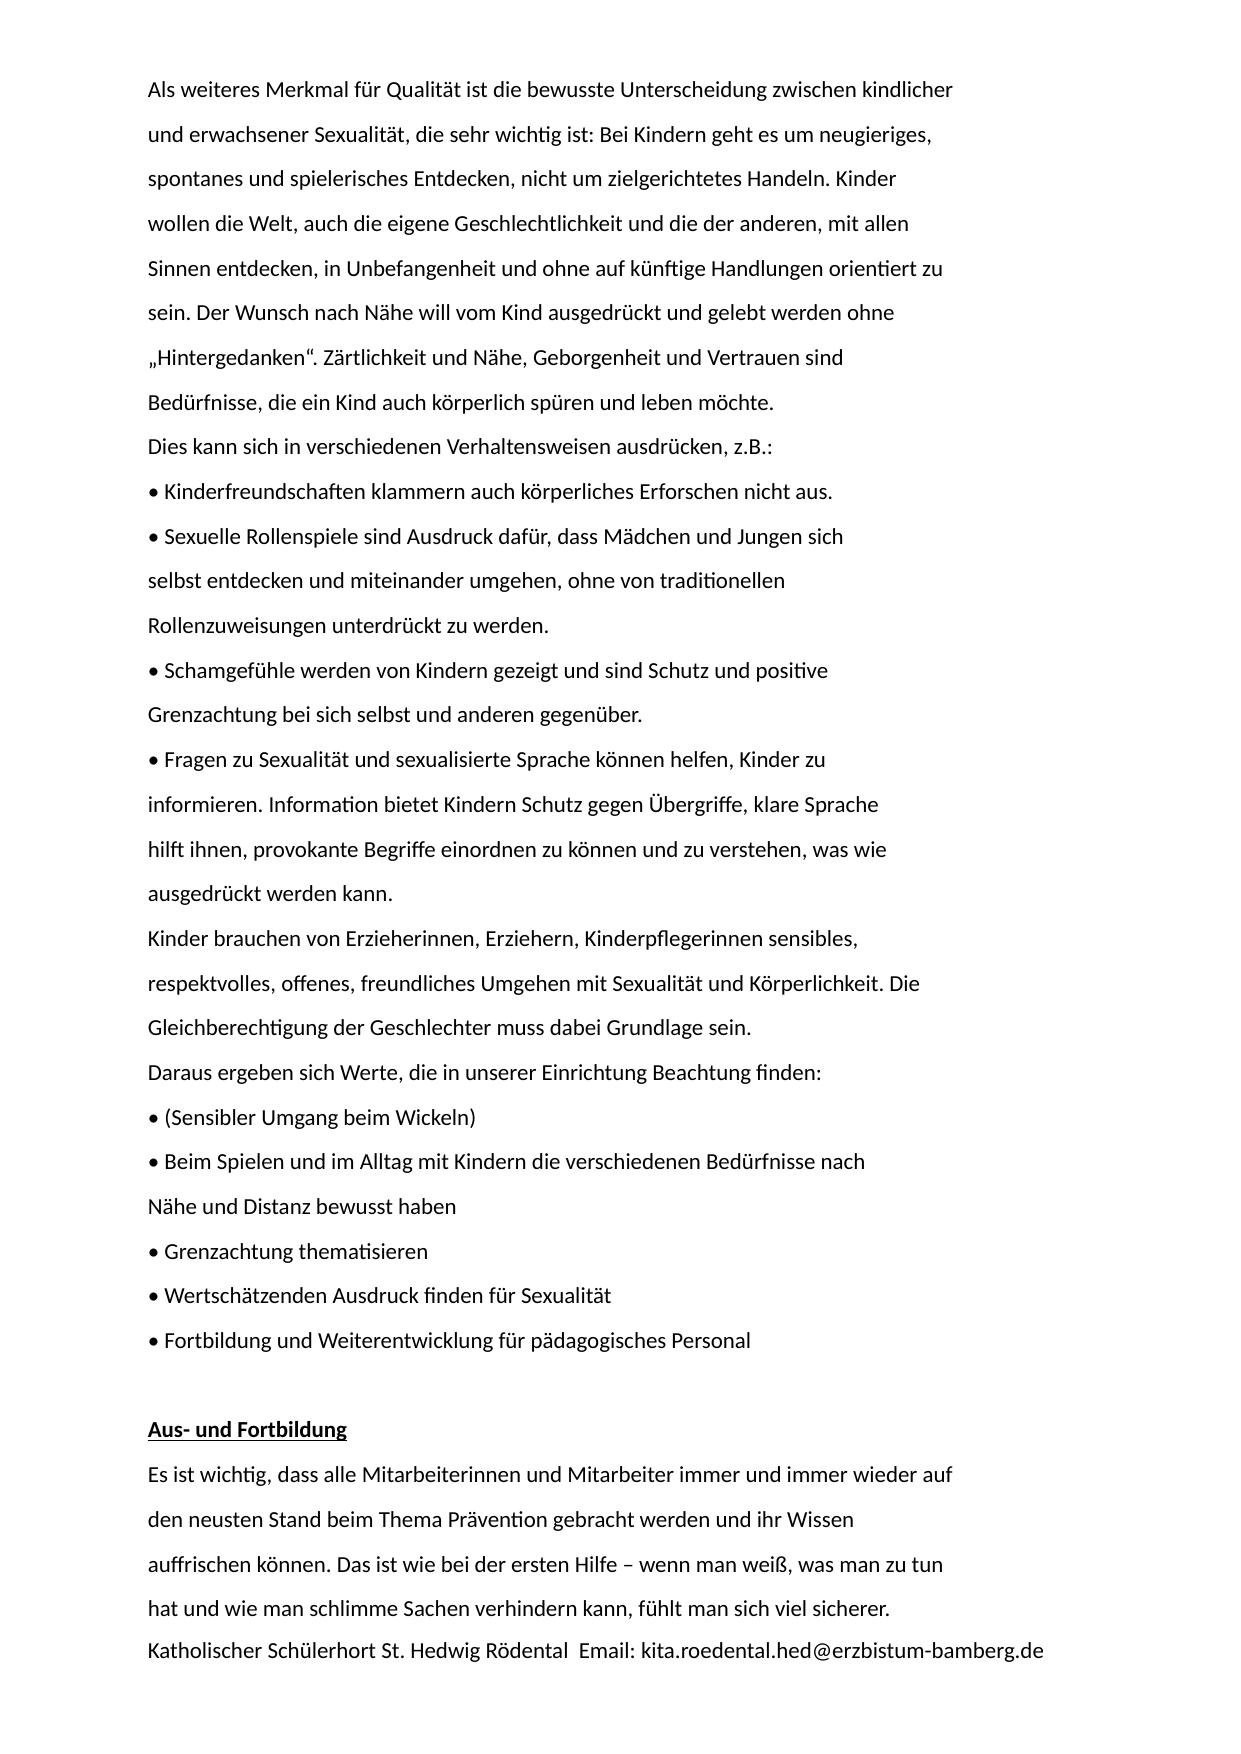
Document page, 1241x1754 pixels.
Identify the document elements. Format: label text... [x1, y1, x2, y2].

text Es ist wichtig, dass alle Mitarbeiterinnen und Mitarbeiter immer und immer wieder auf [148, 1460, 1093, 1488]
text Aus- und Fortbildung [148, 1416, 1093, 1444]
text selbst entdecken und miteinander umgehen, ohne von traditionellen [148, 567, 1093, 594]
text • (Sensibler Umgang beim Wickeln) [148, 1103, 1093, 1131]
text sein. Der Wunsch nach Nähe will vom Kind ausgedrückt und gelebt werden ohne [148, 298, 1093, 326]
text Grenzachtung bei sich selbst und anderen gegenüber. [148, 701, 1093, 729]
text spontanes und spielerisches Entdecken, nicht um zielgerichtetes Handeln. Kinder [148, 164, 1093, 192]
text auffrischen können. Das ist wie bei der ersten Hilfe – wenn man weiß, was man zu tun [148, 1550, 1093, 1578]
text • Fortbildung und Weiterentwicklung für pädagogisches Personal [148, 1326, 1093, 1354]
text hat und wie man schlimme Sachen verhindern kann, fühlt man sich viel sicherer. [148, 1594, 1093, 1622]
text „Hintergedanken“. Zärtlichkeit und Nähe, Geborgenheit und Vertrauen sind [148, 343, 1093, 371]
text Daraus ergeben sich Werte, die in unserer Einrichtung Beachtung finden: [148, 1058, 1093, 1086]
text • Kinderfreundschaften klammern auch körperliches Erforschen nicht aus. [148, 477, 1093, 505]
text den neusten Stand beim Thema Prävention gebracht werden und ihr Wissen [148, 1505, 1093, 1533]
text Als weiteres Merkmal für Qualität ist die bewusste Unterscheidung zwischen kindlicher [148, 75, 1093, 103]
text • Beim Spielen und im Alltag mit Kindern die verschiedenen Bedürfnisse nach [148, 1147, 1093, 1176]
text Bedürfnisse, die ein Kind auch körperlich spüren und leben möchte. [148, 388, 1093, 416]
text ausgedrückt werden kann. [148, 879, 1093, 907]
text Dies kann sich in verschiedenen Verhaltensweisen ausdrücken, z.B.: [148, 432, 1093, 461]
text Sinnen entdecken, in Unbefangenheit und ohne auf künftige Handlungen orientiert zu [148, 254, 1093, 282]
text informieren. Information bietet Kindern Schutz gegen Übergriffe, klare Sprache [148, 790, 1093, 818]
text • Fragen zu Sexualität und sexualisierte Sprache können helfen, Kinder zu [148, 745, 1093, 773]
text wollen die Welt, auch die eigene Geschlechtlichkeit und die der anderen, mit allen [148, 209, 1093, 237]
text hilft ihnen, provokante Begriffe einordnen zu können und zu verstehen, was wie [148, 835, 1093, 863]
text Kinder brauchen von Erzieherinnen, Erziehern, Kinderpflegerinnen sensibles, [148, 924, 1093, 952]
text • Schamgefühle werden von Kindern gezeigt und sind Schutz und positive [148, 656, 1093, 684]
text Nähe und Distanz bewusst haben [148, 1192, 1093, 1220]
text • Wertschätzenden Ausdruck finden für Sexualität [148, 1282, 1093, 1309]
text • Sexuelle Rollenspiele sind Ausdruck dafür, dass Mädchen und Jungen sich [148, 522, 1093, 550]
text Gleichberechtigung der Geschlechter muss dabei Grundlage sein. [148, 1013, 1093, 1041]
text • Grenzachtung thematisieren [148, 1237, 1093, 1265]
text und erwachsener Sexualität, die sehr wichtig ist: Bei Kindern geht es um neugieriges, [148, 120, 1093, 148]
text Rollenzuweisungen unterdrückt zu werden. [148, 611, 1093, 639]
text respektvolles, offenes, freundliches Umgehen mit Sexualität und Körperlichkeit. Die [148, 969, 1093, 997]
